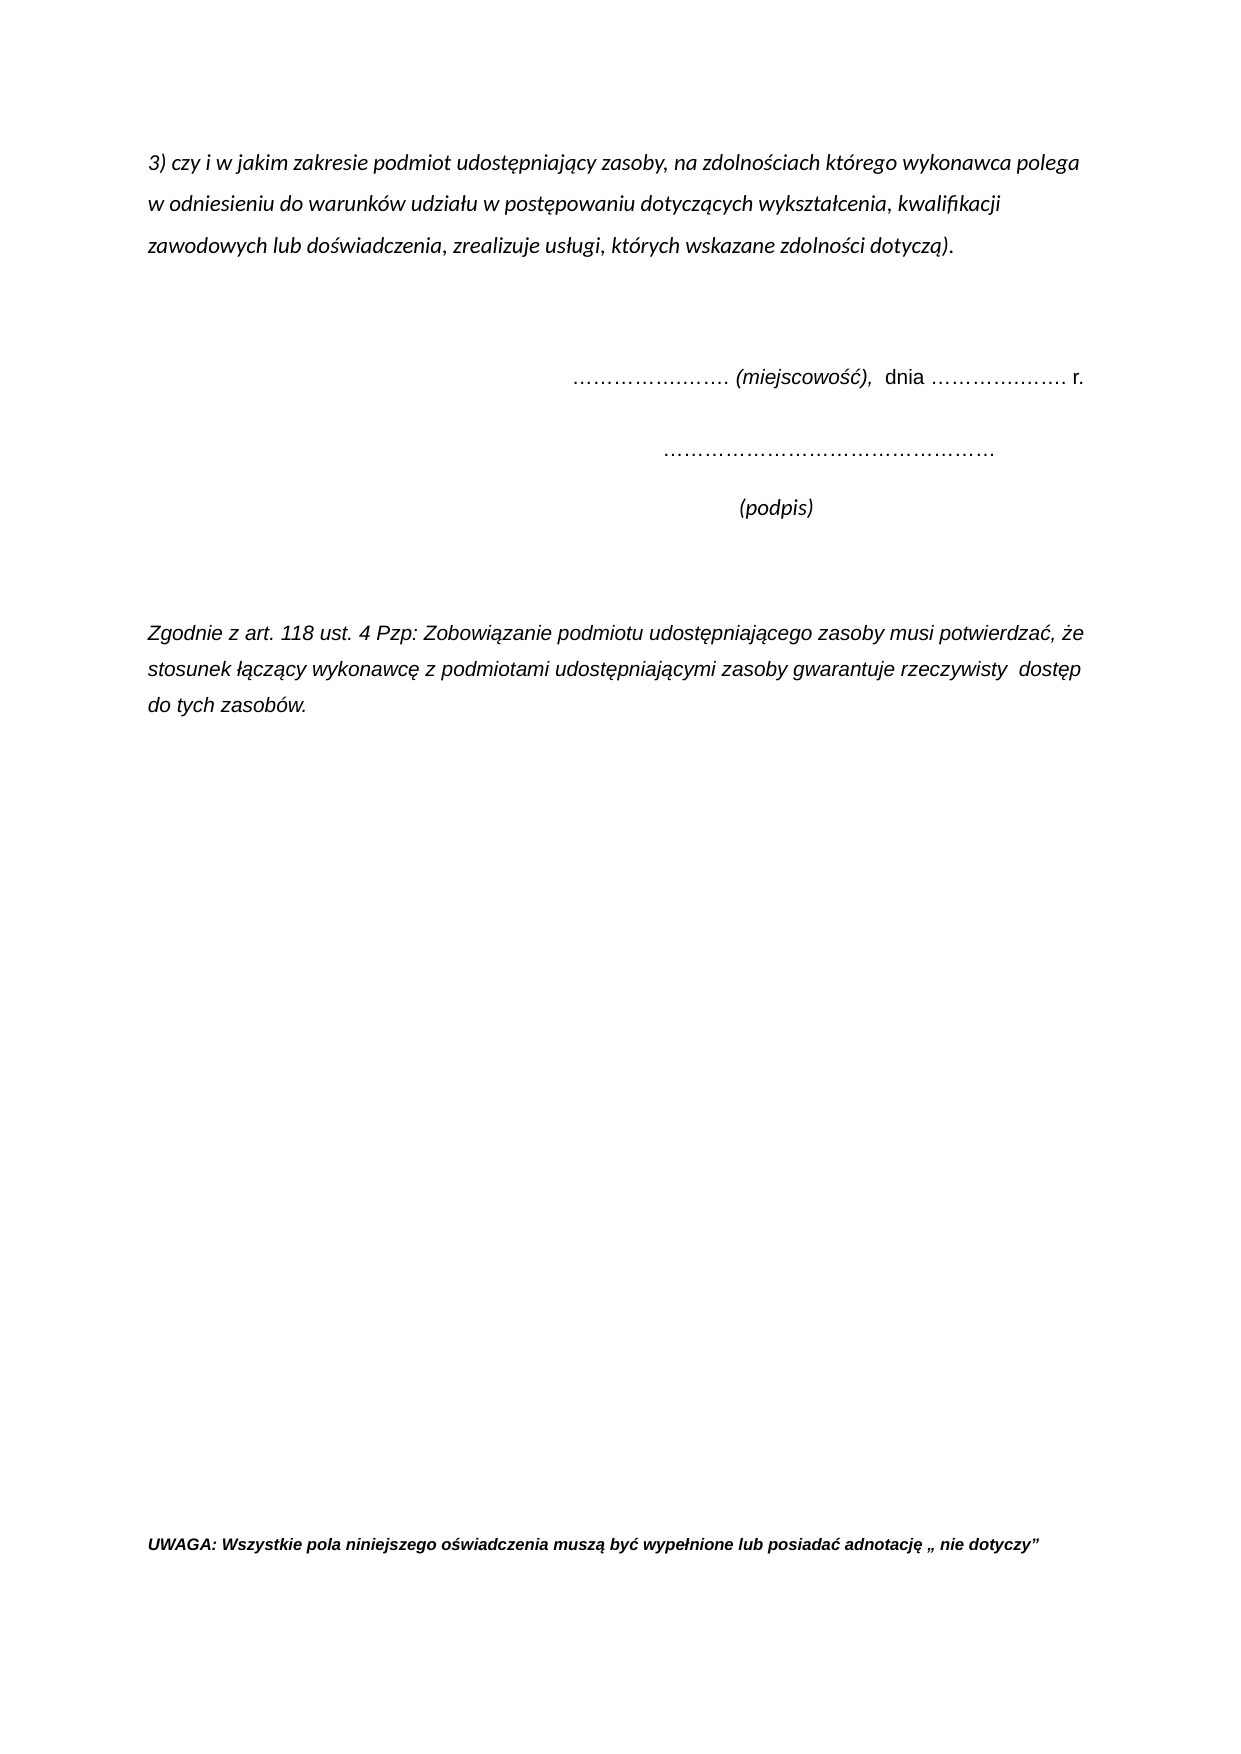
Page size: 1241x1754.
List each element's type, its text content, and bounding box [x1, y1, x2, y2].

list Zgodnie z art. 118 ust. 4 Pzp: Zobowiązanie podmiotu udostępniającego zasoby musi potwierdzać, że stosunek łączący wykonawcę z podmiotami udostępniającymi zasoby gwarantuje rzeczywisty dostęp do tych zasobów. [148, 621, 1093, 717]
list 3) czy i w jakim zakresie podmiot udostępniający zasoby, na zdolnościach którego wykonawca polega w odniesieniu do warunków udziału w postępowaniu dotyczących wykształcenia, kwalifikacji zawodowych lub doświadczenia, zrealizuje usługi, których wskazane zdolności dotyczą). [148, 148, 1093, 259]
text ………………………………………… [146, 437, 1093, 461]
list (podpis) [148, 493, 1093, 521]
text …………….……. (miejscowość), dnia ………….……. r. [146, 341, 1093, 389]
text UWAGA: Wszystkie pola niniejszego oświadczenia muszą być wypełnione lub posiadać adnotację „ nie dotyczy” [148, 1534, 1093, 1553]
